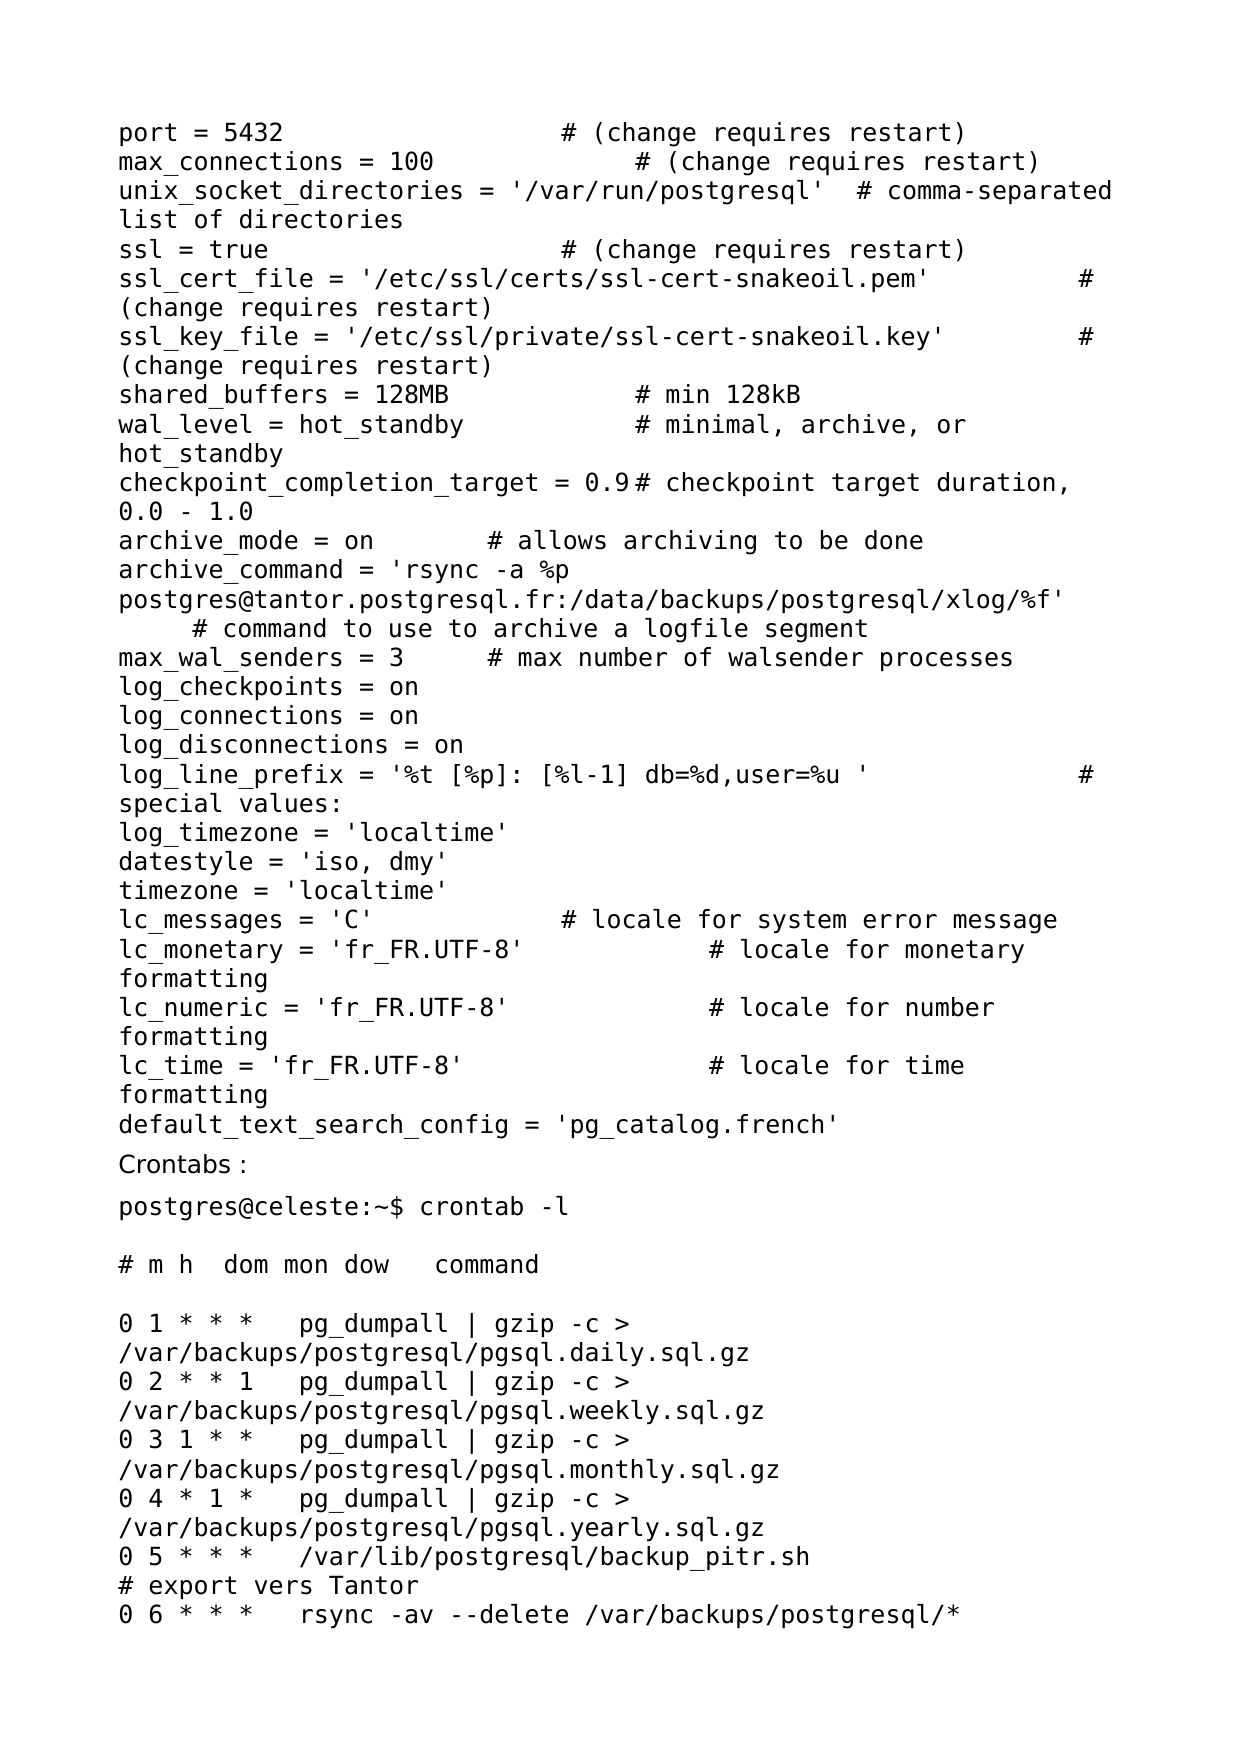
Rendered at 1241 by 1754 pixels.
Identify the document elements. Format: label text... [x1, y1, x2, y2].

text Crontabs : [118, 1151, 1122, 1180]
text postgres@celeste:~$ crontab -l # m h dom mon dow command 0 1 * * * pg_dumpall | gzip -c > /var/backups/postgresql/pgsql.daily.sql.gz 0 2 * * 1 pg_dumpall | gzip -c > /var/backups/postgresql/pgsql.weekly.sql.gz 0 3 1 * * pg_dumpall | gzip -c > /var/backups/postgresql/pgsql.monthly.sql.gz 0 4 * 1 * pg_dumpall | gzip -c > /var/backups/postgresql/pgsql.yearly.sql.gz 0 5 * * * /var/lib/postgresql/backup_pitr.sh # export vers Tantor 0 6 * * * rsync -av --delete /var/backups/postgresql/* [118, 1192, 1122, 1630]
text port = 5432 # (change requires restart) max_connections = 100 # (change requires restart) unix_socket_directories = '/var/run/postgresql' # comma-separated list of directories ssl = true # (change requires restart) ssl_cert_file = '/etc/ssl/certs/ssl-cert-snakeoil.pem' # (change requires restart) ssl_key_file = '/etc/ssl/private/ssl-cert-snakeoil.key' # (change requires restart) shared_buffers = 128MB # min 128kB wal_level = hot_standby # minimal, archive, or hot_standby checkpoint_completion_target = 0.9 # checkpoint target duration, 0.0 - 1.0 archive_mode = on # allows archiving to be done archive_command = 'rsync -a %p postgres@tantor.postgresql.fr:/data/backups/postgresql/xlog/%f' # command to use to archive a logfile segment max_wal_senders = 3 # max number of walsender processes log_checkpoints = on log_connections = on log_disconnections = on log_line_prefix = '%t [%p]: [%l-1] db=%d,user=%u ' # special values: log_timezone = 'localtime' datestyle = 'iso, dmy' timezone = 'localtime' lc_messages = 'C' # locale for system error message lc_monetary = 'fr_FR.UTF-8' # locale for monetary formatting lc_numeric = 'fr_FR.UTF-8' # locale for number formatting lc_time = 'fr_FR.UTF-8' # locale for time formatting default_text_search_config = 'pg_catalog.french' [118, 118, 1122, 1139]
